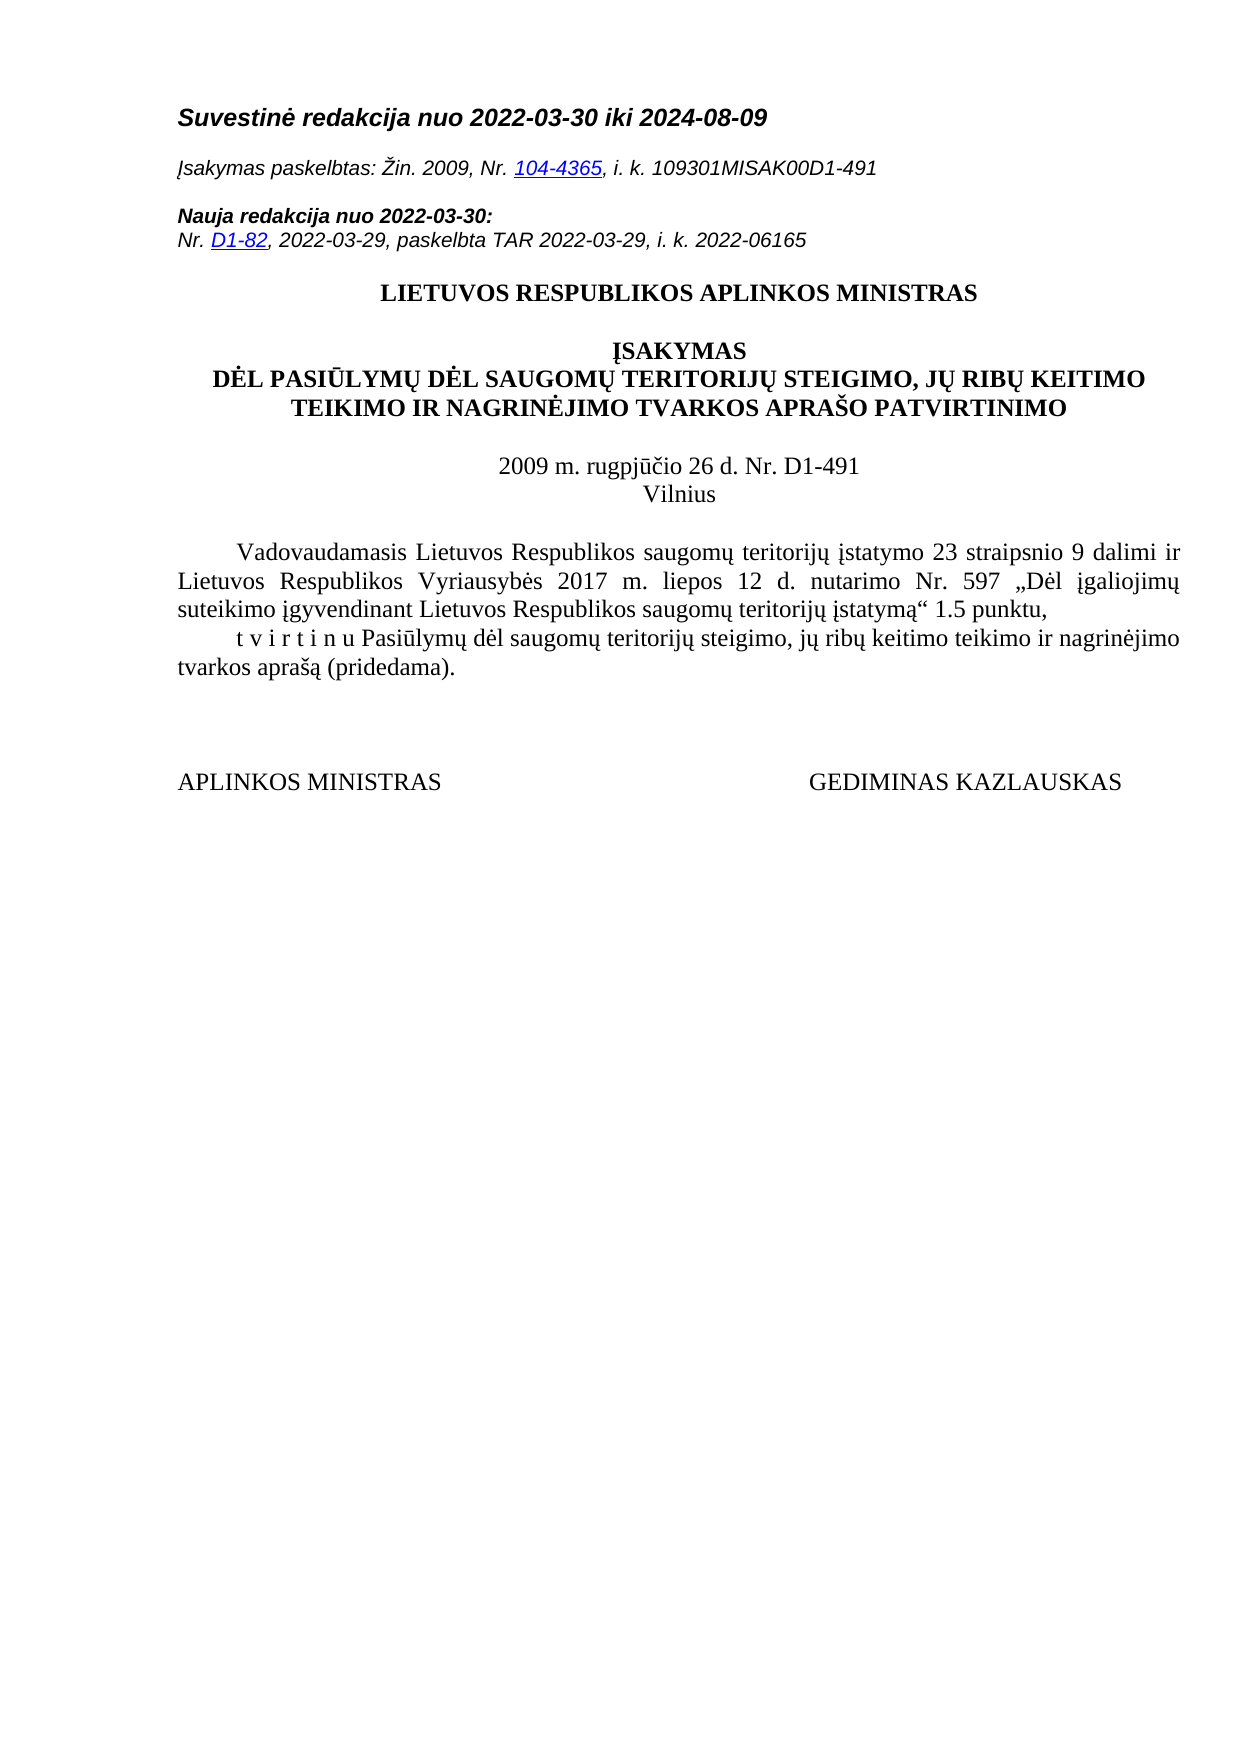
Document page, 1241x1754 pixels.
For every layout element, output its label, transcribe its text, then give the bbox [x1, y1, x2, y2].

text Įsakymas paskelbtas: Žin. 2009, Nr. 104-4365, i. k. 109301MISAK00D1-491 [177, 156, 1181, 180]
text LIETUVOS RESPUBLIKOS APLINKOS MINISTRAS [177, 278, 1181, 307]
text ĮSAKYMAS [177, 336, 1181, 364]
text Suvestinė redakcija nuo 2022-03-30 iki 2024-08-09 [177, 103, 1181, 132]
text DĖL PASIŪLYMŲ DĖL SAUGOMŲ TERITORIJŲ STEIGIMO, JŲ RIBŲ KEITIMO TEIKIMO IR NAGRINĖJIMO TVARKOS APRAŠO PATVIRTINIMO [177, 364, 1181, 422]
text Nr. D1-82, 2022-03-29, paskelbta TAR 2022-03-29, i. k. 2022-06165 [177, 228, 1181, 252]
text Vadovaudamasis Lietuvos Respublikos saugomų teritorijų įstatymo 23 straipsnio 9 dalimi ir Lietuvos Respublikos Vyriausybės 2017 m. liepos 12 d. nutarimo Nr. 597 „Dėl įgaliojimų suteikimo įgyvendinant Lietuvos Respublikos saugomų teritorijų įstatymą“ 1.5 punktu, [177, 537, 1181, 623]
text Vilnius [177, 479, 1181, 508]
text t v i r t i n u Pasiūlymų dėl saugomų teritorijų steigimo, jų ribų keitimo teikimo ir nagrinėjimo tvarkos aprašą (pridedama). [177, 623, 1181, 681]
text Nauja redakcija nuo 2022-03-30: [177, 204, 1181, 228]
text Aplinkos ministras Gediminas Kazlauskas [177, 767, 1181, 796]
text 2009 m. rugpjūčio 26 d. Nr. D1-491 [177, 451, 1181, 479]
